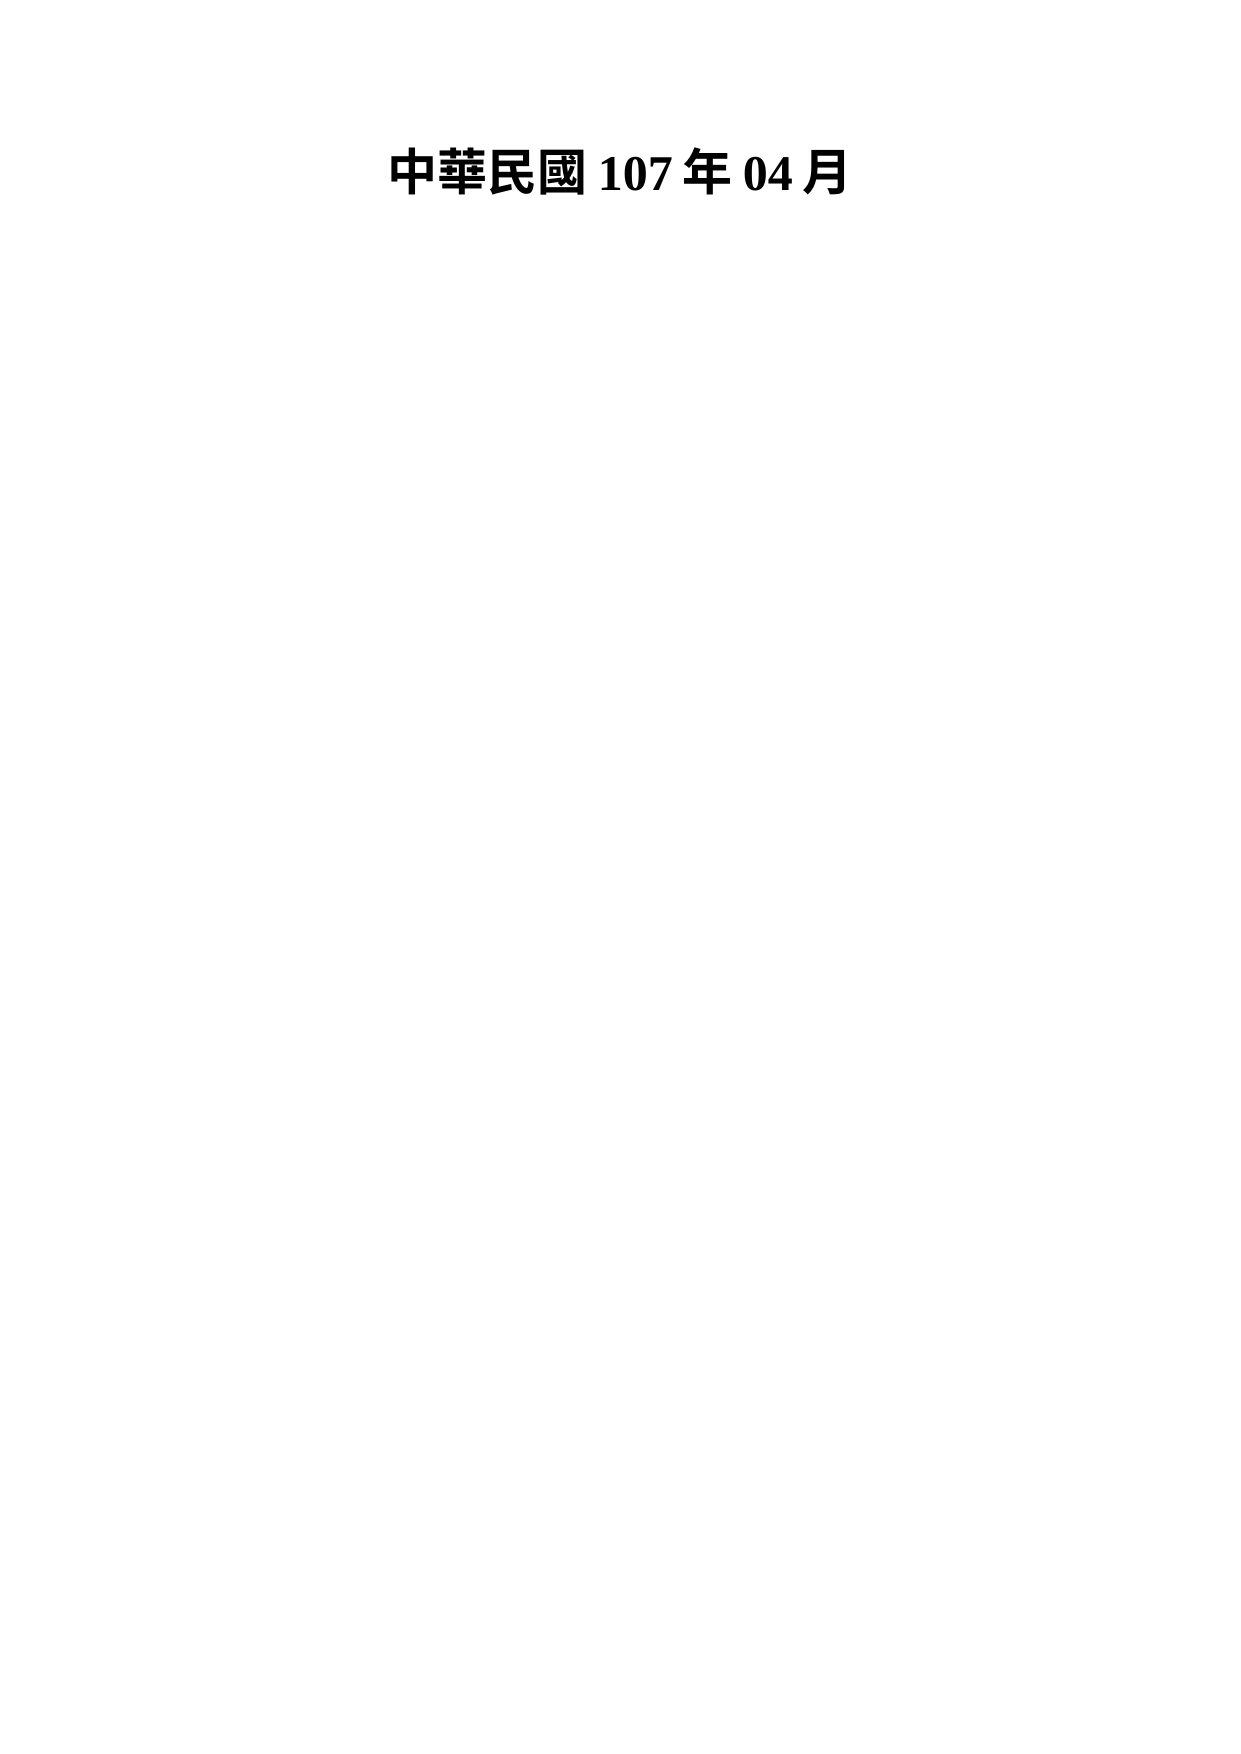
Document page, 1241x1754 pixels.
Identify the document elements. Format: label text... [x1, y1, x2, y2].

text 中華民國107年04月 [148, 96, 1092, 221]
